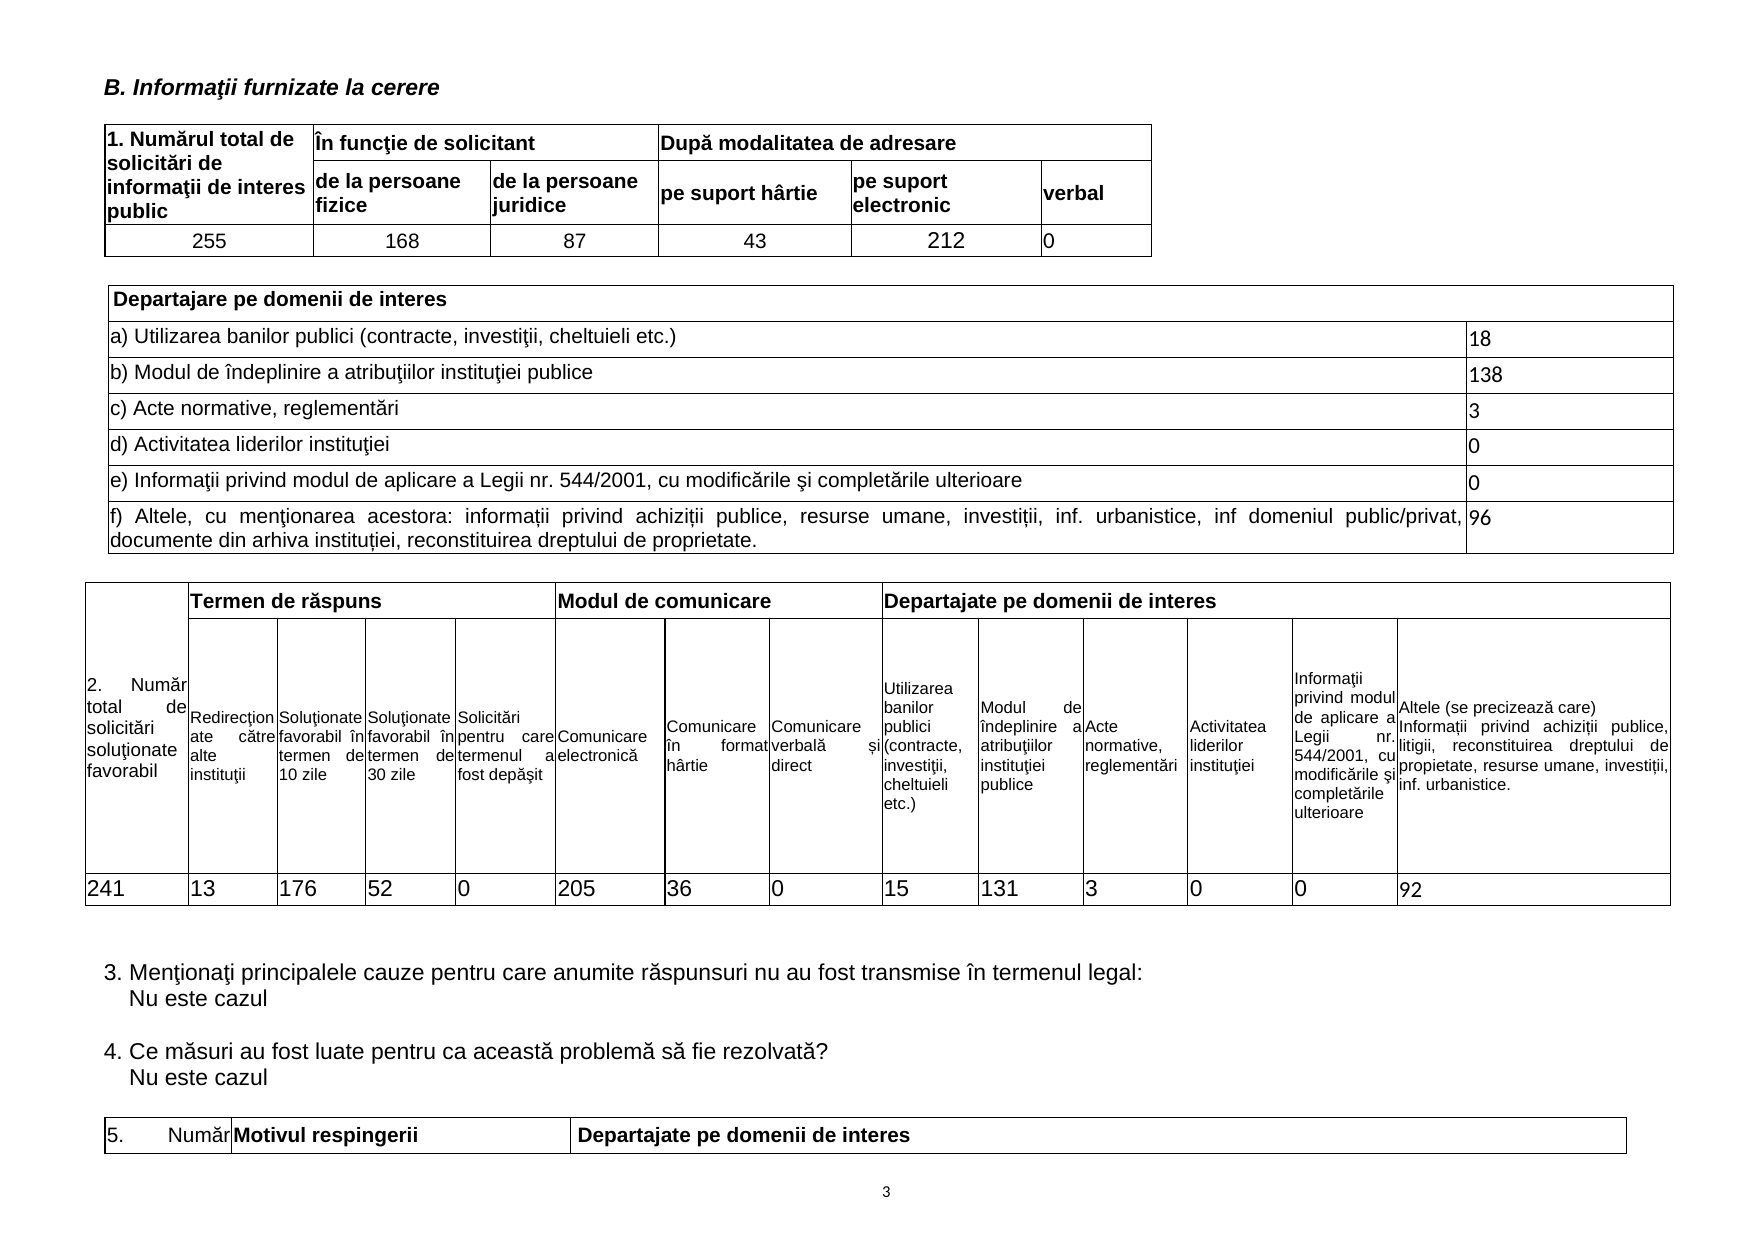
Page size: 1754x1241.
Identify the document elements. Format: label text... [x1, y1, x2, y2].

table_cell 0 [770, 874, 882, 905]
table_cell 205 [556, 874, 664, 905]
table_cell Activitatea liderilor instituţiei [1188, 619, 1292, 873]
table_cell Redirecţionate către alte instituţii [189, 619, 277, 873]
table_header [571, 1118, 576, 1153]
table_cell c) Acte normative, reglementări [109, 394, 1466, 429]
table_header În funcţie de solicitant [314, 125, 658, 160]
table_cell d) Activitatea liderilor instituţiei [109, 430, 1466, 465]
table_cell 0 [1042, 225, 1151, 256]
table_cell Acte normative, reglementări [1084, 619, 1187, 873]
table_cell Informaţii privind modul de aplicare a Legii nr. 544/2001, cu modificările şi completările ulterioare [1293, 619, 1397, 873]
table_cell 176 [278, 874, 365, 905]
table_cell Solicitări pentru care termenul a fost depăşit [456, 619, 555, 873]
table_cell 0 [1293, 874, 1397, 905]
table_cell 36 [666, 874, 769, 905]
table_cell a) Utilizarea banilor publici (contracte, investiţii, cheltuieli etc.) [109, 322, 1466, 357]
table_cell Modul de îndeplinire a atribuţiilor instituţiei publice [979, 619, 1083, 873]
table_header După modalitatea de adresare [659, 125, 1151, 160]
table_cell 0 [1188, 874, 1292, 905]
table_header Termen de răspuns [189, 583, 555, 618]
table_cell 15 [883, 874, 978, 905]
text 3. Menţionaţi principalele cauze pentru care anumite răspunsuri nu au fost transmise în termenul legal: [103, 959, 1668, 985]
table_cell 241 [86, 874, 188, 905]
table_header Departajate pe domenii de interes [576, 1118, 1626, 1153]
table_cell 92 [1398, 874, 1670, 905]
table_cell Soluţionate favorabil în termen de 10 zile [278, 619, 365, 873]
text 4. Ce măsuri au fost luate pentru ca această problemă să fie rezolvată? [103, 1038, 1668, 1064]
table_header Motivul respingerii [232, 1118, 570, 1153]
table_header Modul de comunicare [556, 583, 882, 618]
table_header 5. Număr [106, 1118, 231, 1153]
table_cell Comunicare electronică [556, 619, 664, 873]
table_cell 0 [1467, 466, 1673, 501]
table_cell b) Modul de îndeplinire a atribuţiilor instituţiei publice [109, 358, 1466, 393]
table_cell 138 [1467, 358, 1673, 393]
table_cell 212 [852, 225, 1041, 256]
table_cell de la persoane juridice [491, 161, 658, 224]
table_cell Soluţionate favorabil în termen de 30 zile [366, 619, 455, 873]
table_header 1. Numărul total de solicitări de informaţii de interes public [106, 125, 313, 224]
table_cell 96 [1467, 502, 1673, 553]
table_cell 43 [659, 225, 851, 256]
table_cell 52 [366, 874, 455, 905]
table_cell pe suport hârtie [659, 161, 851, 224]
text Nu este cazul [103, 1064, 1668, 1090]
table_cell 87 [491, 225, 658, 256]
table_cell de la persoane fizice [314, 161, 490, 224]
table_header Departajate pe domenii de interes [883, 583, 1670, 618]
table_cell Utilizarea banilor publici (contracte, investiţii, cheltuieli etc.) [883, 619, 978, 873]
table_cell 0 [456, 874, 555, 905]
table_header 2. Număr total de solicitări soluţionate favorabil [86, 583, 188, 873]
table_cell 3 [1084, 874, 1187, 905]
table_cell f) Altele, cu menţionarea acestora: informații privind achiziții publice, resurse umane, investiții, inf. urbanistice, inf domeniul public/privat, documente din arhiva instituției, reconstituirea dreptului de proprietate. [109, 502, 1466, 553]
table_cell 18 [1467, 322, 1673, 357]
table_cell 13 [189, 874, 277, 905]
table_cell 168 [314, 225, 490, 256]
table_cell 0 [1467, 430, 1673, 465]
table_cell pe suport electronic [852, 161, 1041, 224]
table_cell e) Informaţii privind modul de aplicare a Legii nr. 544/2001, cu modificările şi completările ulterioare [109, 466, 1466, 501]
table_cell 131 [979, 874, 1083, 905]
table_cell 255 [106, 225, 313, 256]
text B. Informaţii furnizate la cerere [103, 74, 1668, 100]
table_cell Comunicare în format hârtie [666, 619, 769, 873]
table_cell 3 [1467, 394, 1673, 429]
text Nu este cazul [103, 985, 1668, 1011]
table_cell Comunicare verbală și direct [770, 619, 882, 873]
table_cell Altele (se precizează care) Informații privind achiziții publice, litigii, reconstituirea dreptului de propietate, resurse umane, investiții, inf. urbanistice. [1398, 619, 1670, 873]
table_cell verbal [1042, 161, 1151, 224]
table_header Departajare pe domenii de interes [109, 286, 1673, 321]
